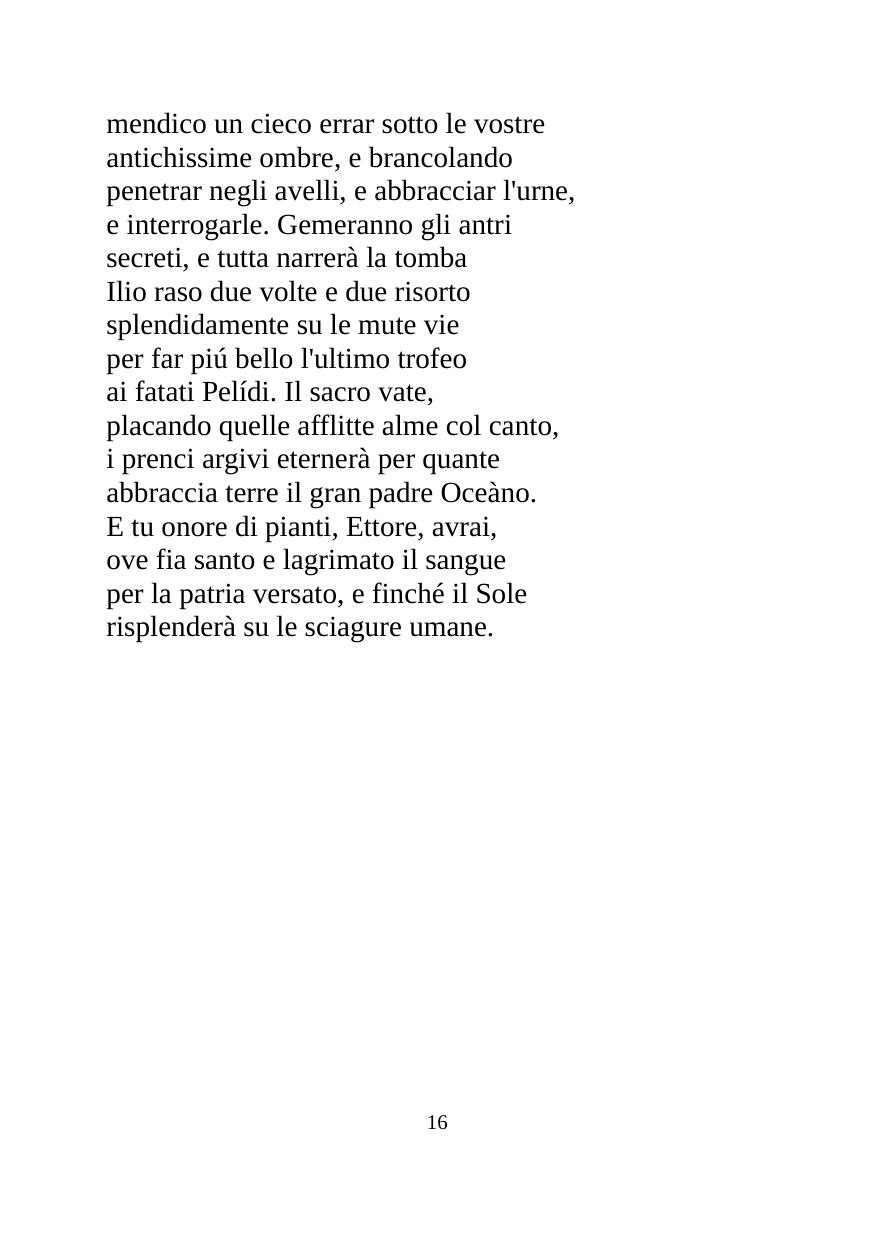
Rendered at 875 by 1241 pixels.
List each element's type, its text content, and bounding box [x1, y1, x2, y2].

text placando quelle afflitte alme col canto, [106, 408, 768, 442]
text per far piú bello l'ultimo trofeo [106, 341, 768, 374]
text antichissime ombre, e brancolando [106, 140, 768, 173]
text risplenderà su le sciagure umane. [106, 609, 768, 643]
text secreti, e tutta narrerà la tomba [106, 240, 768, 274]
text e interrogarle. Gemeranno gli antri [106, 207, 768, 240]
text abbraccia terre il gran padre Oceàno. [106, 475, 768, 509]
text per la patria versato, e finché il Sole [106, 576, 768, 609]
text ove fia santo e lagrimato il sangue [106, 542, 768, 576]
text ai fatati Pelídi. Il sacro vate, [106, 374, 768, 408]
text mendico un cieco errar sotto le vostre [106, 106, 768, 140]
text i prenci argivi eternerà per quante [106, 442, 768, 475]
text E tu onore di pianti, Ettore, avrai, [106, 509, 768, 542]
text Ilio raso due volte e due risorto [106, 274, 768, 307]
text penetrar negli avelli, e abbracciar l'urne, [106, 173, 768, 207]
text splendidamente su le mute vie [106, 307, 768, 341]
